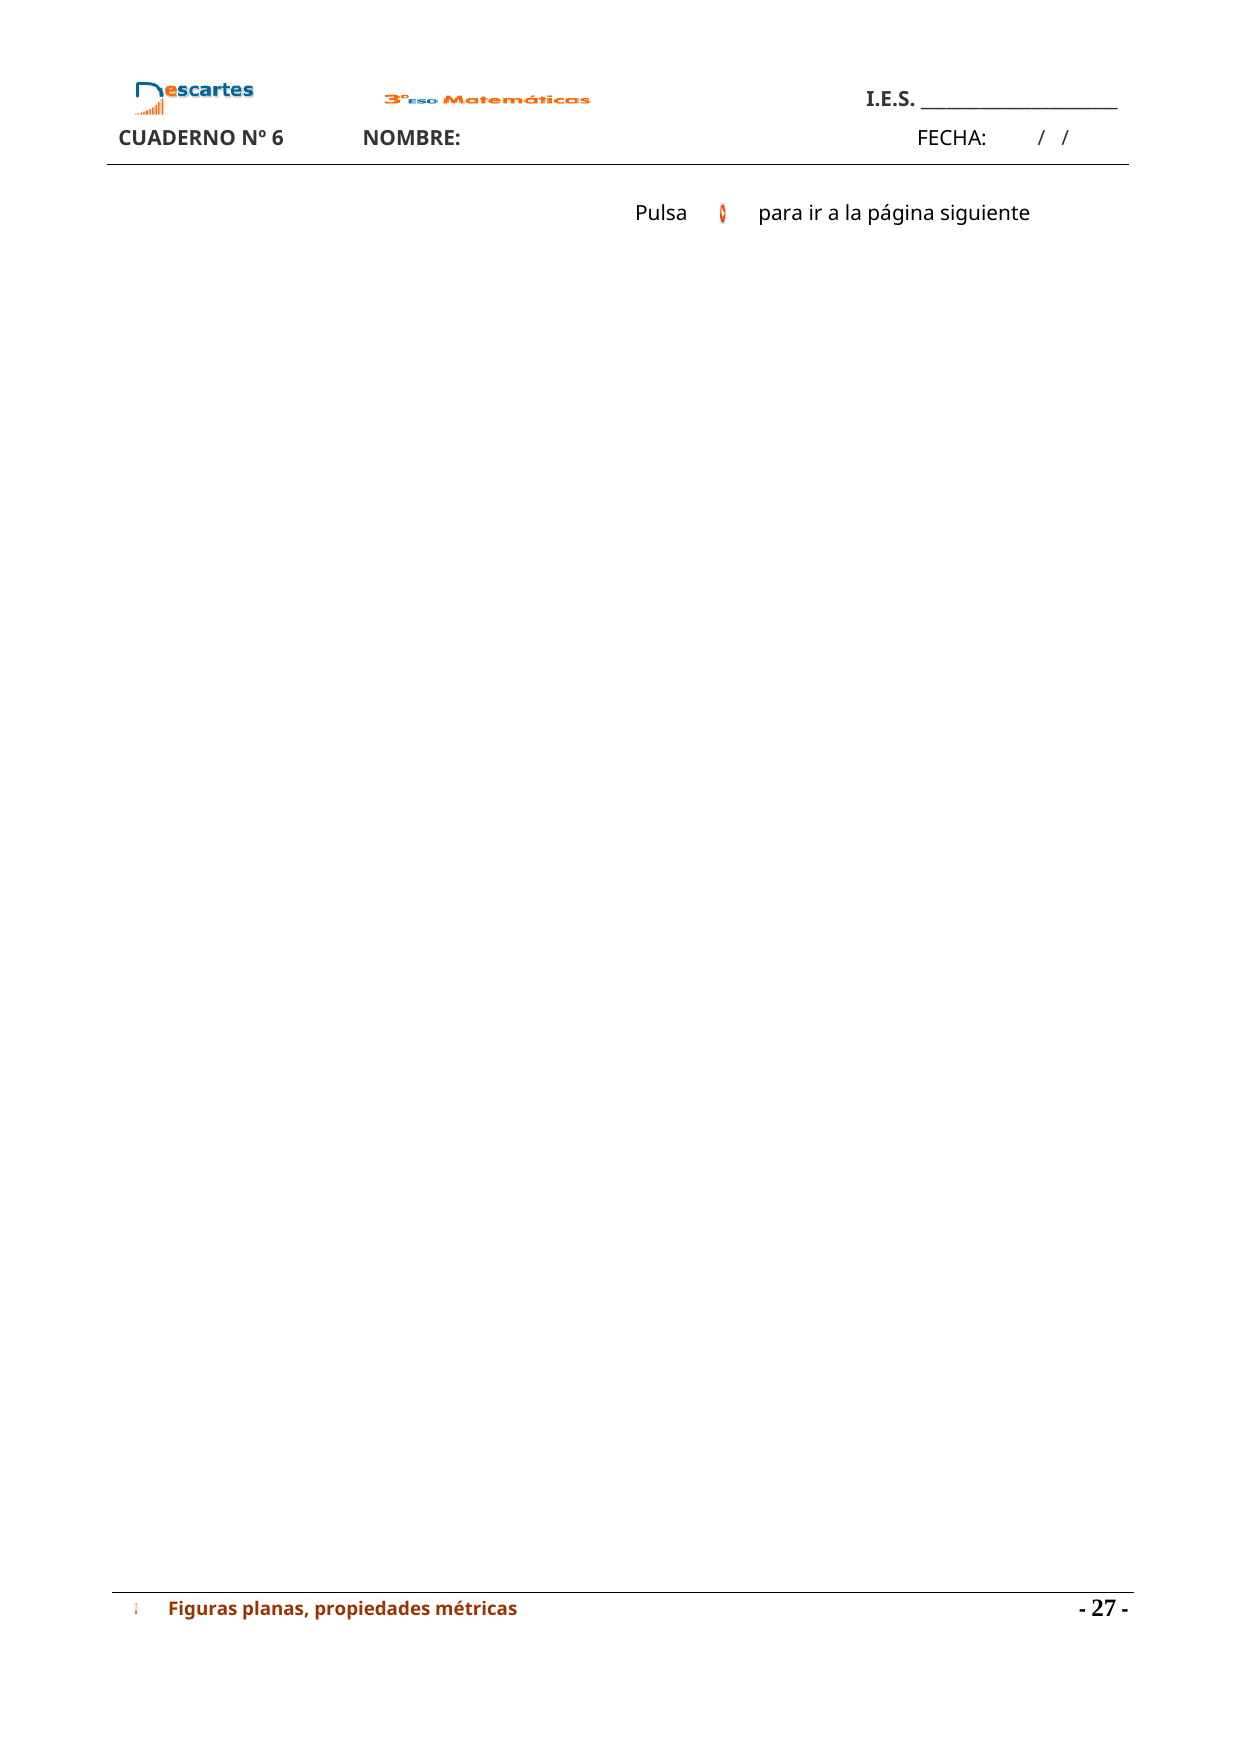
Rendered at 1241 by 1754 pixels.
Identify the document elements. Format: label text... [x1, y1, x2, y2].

picture [134, 82, 257, 115]
table_header Pulsa [620, 193, 694, 232]
table_header [111, 193, 620, 232]
picture [719, 202, 726, 224]
picture [134, 1602, 138, 1614]
table_header para ir a la página siguiente [751, 193, 1133, 232]
table_header [695, 193, 751, 232]
